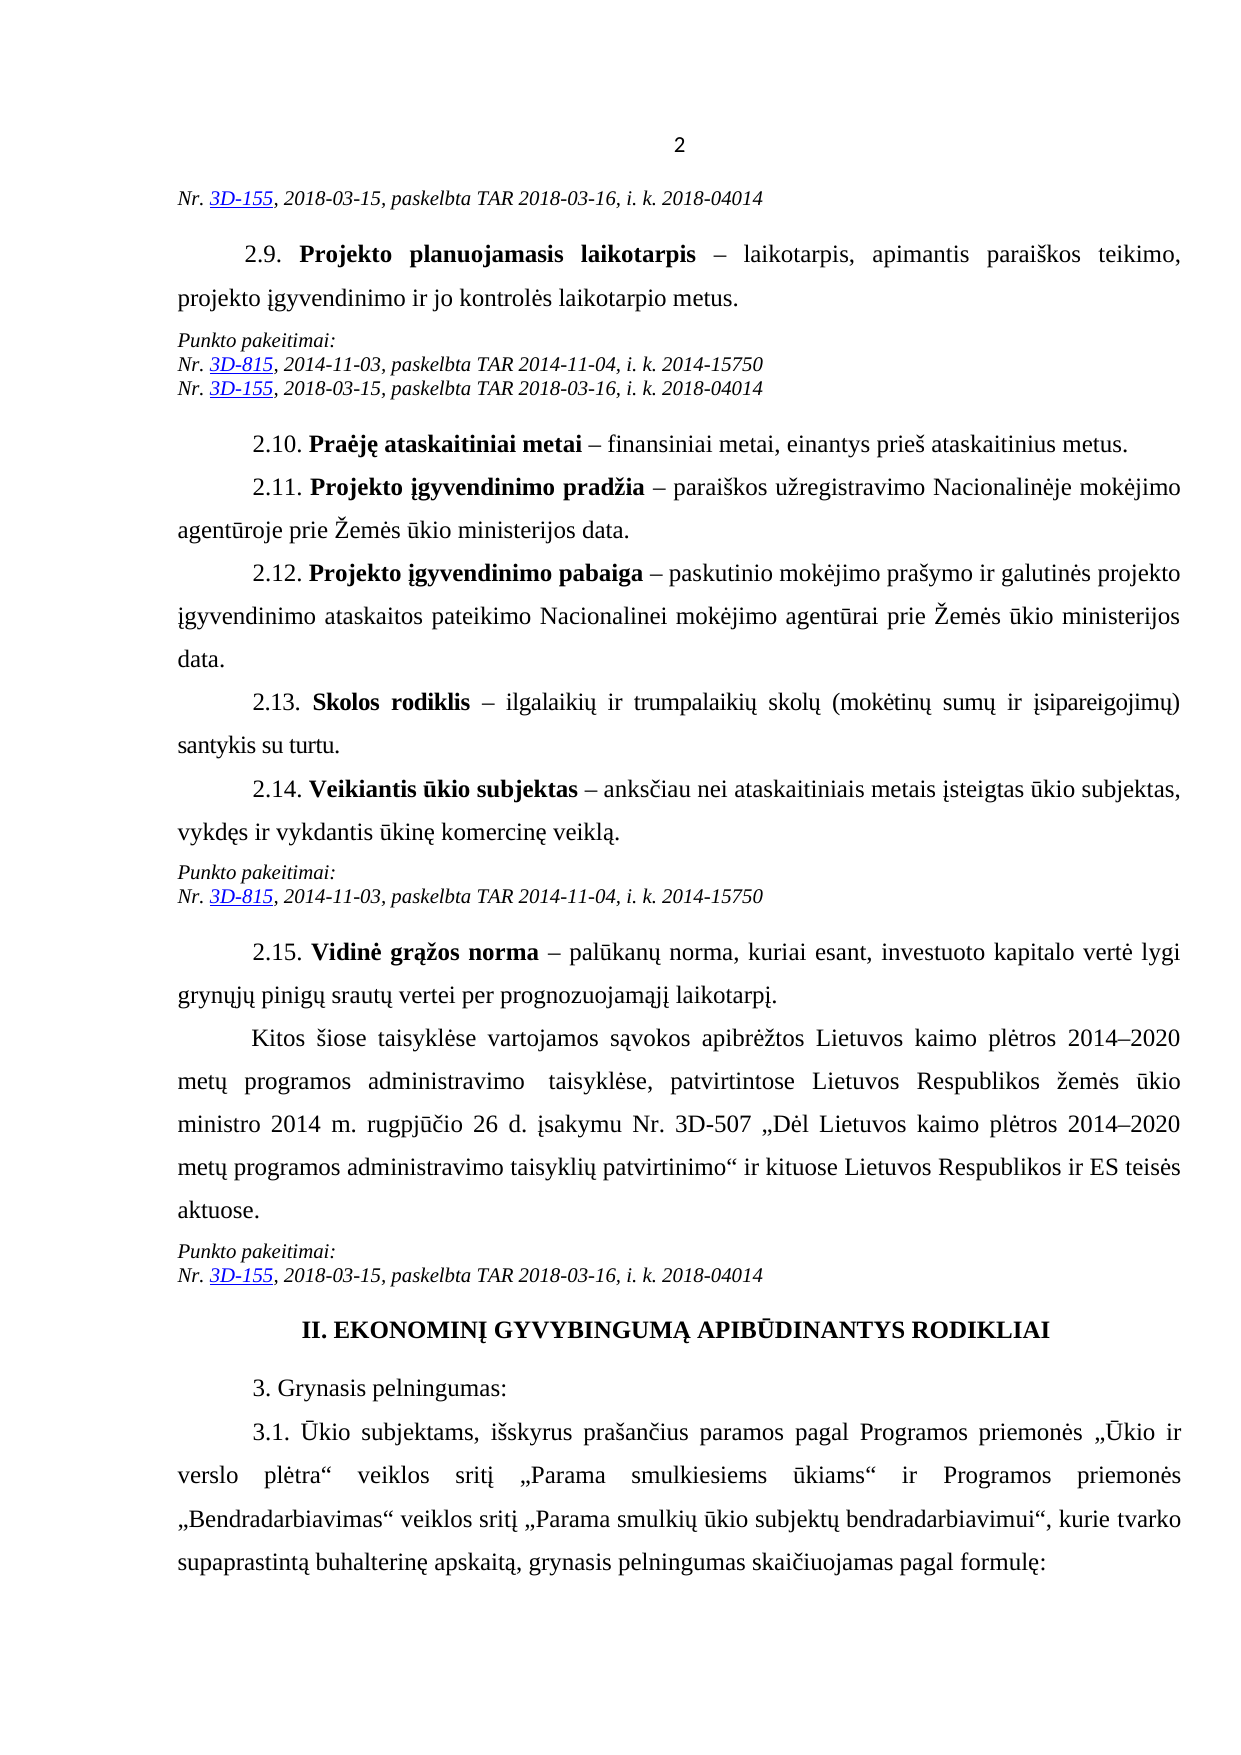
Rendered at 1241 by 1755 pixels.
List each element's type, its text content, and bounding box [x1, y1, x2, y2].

text 2.13. Skolos rodiklis – ilgalaikių ir trumpalaikių skolų (mokėtinų sumų ir įsipareigojimų) santykis su turtu. [177, 687, 1181, 759]
text Kitos šiose taisyklėse vartojamos sąvokos apibrėžtos Lietuvos kaimo plėtros 2014–2020 metų programos administravimo taisyklėse, patvirtintose Lietuvos Respublikos žemės ūkio ministro 2014 m. rugpjūčio 26 d. įsakymu Nr. 3D-507 „Dėl Lietuvos kaimo plėtros 2014–2020 metų programos administravimo taisyklių patvirtinimo“ ir kituose Lietuvos Respublikos ir ES teisės aktuose. [177, 1023, 1181, 1224]
text 2.14. Veikiantis ūkio subjektas – anksčiau nei ataskaitiniais metais įsteigtas ūkio subjektas, vykdęs ir vykdantis ūkinę komercinę veiklą. [177, 774, 1181, 846]
text Punkto pakeitimai: [177, 1239, 1181, 1263]
text Nr. 3D-155, 2018-03-15, paskelbta TAR 2018-03-16, i. k. 2018-04014 [177, 1263, 1181, 1287]
text II. EKONOMINĮ GYVYBINGUMĄ APIBŪDINANTYS RODIKLIAI [177, 1316, 1181, 1344]
text Nr. 3D-155, 2018-03-15, paskelbta TAR 2018-03-16, i. k. 2018-04014 [177, 186, 1181, 210]
text 3.1. Ūkio subjektams, išskyrus prašančius paramos pagal Programos priemonės „Ūkio ir verslo plėtra“ veiklos sritį „Parama smulkiesiems ūkiams“ ir Programos priemonės „Bendradarbiavimas“ veiklos sritį „Parama smulkių ūkio subjektų bendradarbiavimui“, kurie tvarko supaprastintą buhalterinę apskaitą, grynasis pelningumas skaičiuojamas pagal formulę: [177, 1417, 1181, 1576]
text 2.12. Projekto įgyvendinimo pabaiga – paskutinio mokėjimo prašymo ir galutinės projekto įgyvendinimo ataskaitos pateikimo Nacionalinei mokėjimo agentūrai prie Žemės ūkio ministerijos data. [177, 558, 1181, 673]
text 3. Grynasis pelningumas: [177, 1373, 1181, 1402]
text 2.11. Projekto įgyvendinimo pradžia – paraiškos užregistravimo Nacionalinėje mokėjimo agentūroje prie Žemės ūkio ministerijos data. [177, 472, 1181, 544]
text Nr. 3D-155, 2018-03-15, paskelbta TAR 2018-03-16, i. k. 2018-04014 [177, 376, 1181, 400]
text 2.15. Vidinė grąžos norma – palūkanų norma, kuriai esant, investuoto kapitalo vertė lygi grynųjų pinigų srautų vertei per prognozuojamąjį laikotarpį. [177, 937, 1181, 1009]
text 2.9. Projekto planuojamasis laikotarpis – laikotarpis, apimantis paraiškos teikimo, projekto įgyvendinimo ir jo kontrolės laikotarpio metus. [177, 239, 1181, 312]
text Nr. 3D-815, 2014-11-03, paskelbta TAR 2014-11-04, i. k. 2014-15750 [177, 352, 1181, 376]
text Nr. 3D-815, 2014-11-03, paskelbta TAR 2014-11-04, i. k. 2014-15750 [177, 884, 1181, 908]
text Punkto pakeitimai: [177, 328, 1181, 352]
text 2.10. Praėję ataskaitiniai metai – finansiniai metai, einantys prieš ataskaitinius metus. [177, 429, 1181, 457]
text Punkto pakeitimai: [177, 860, 1181, 884]
